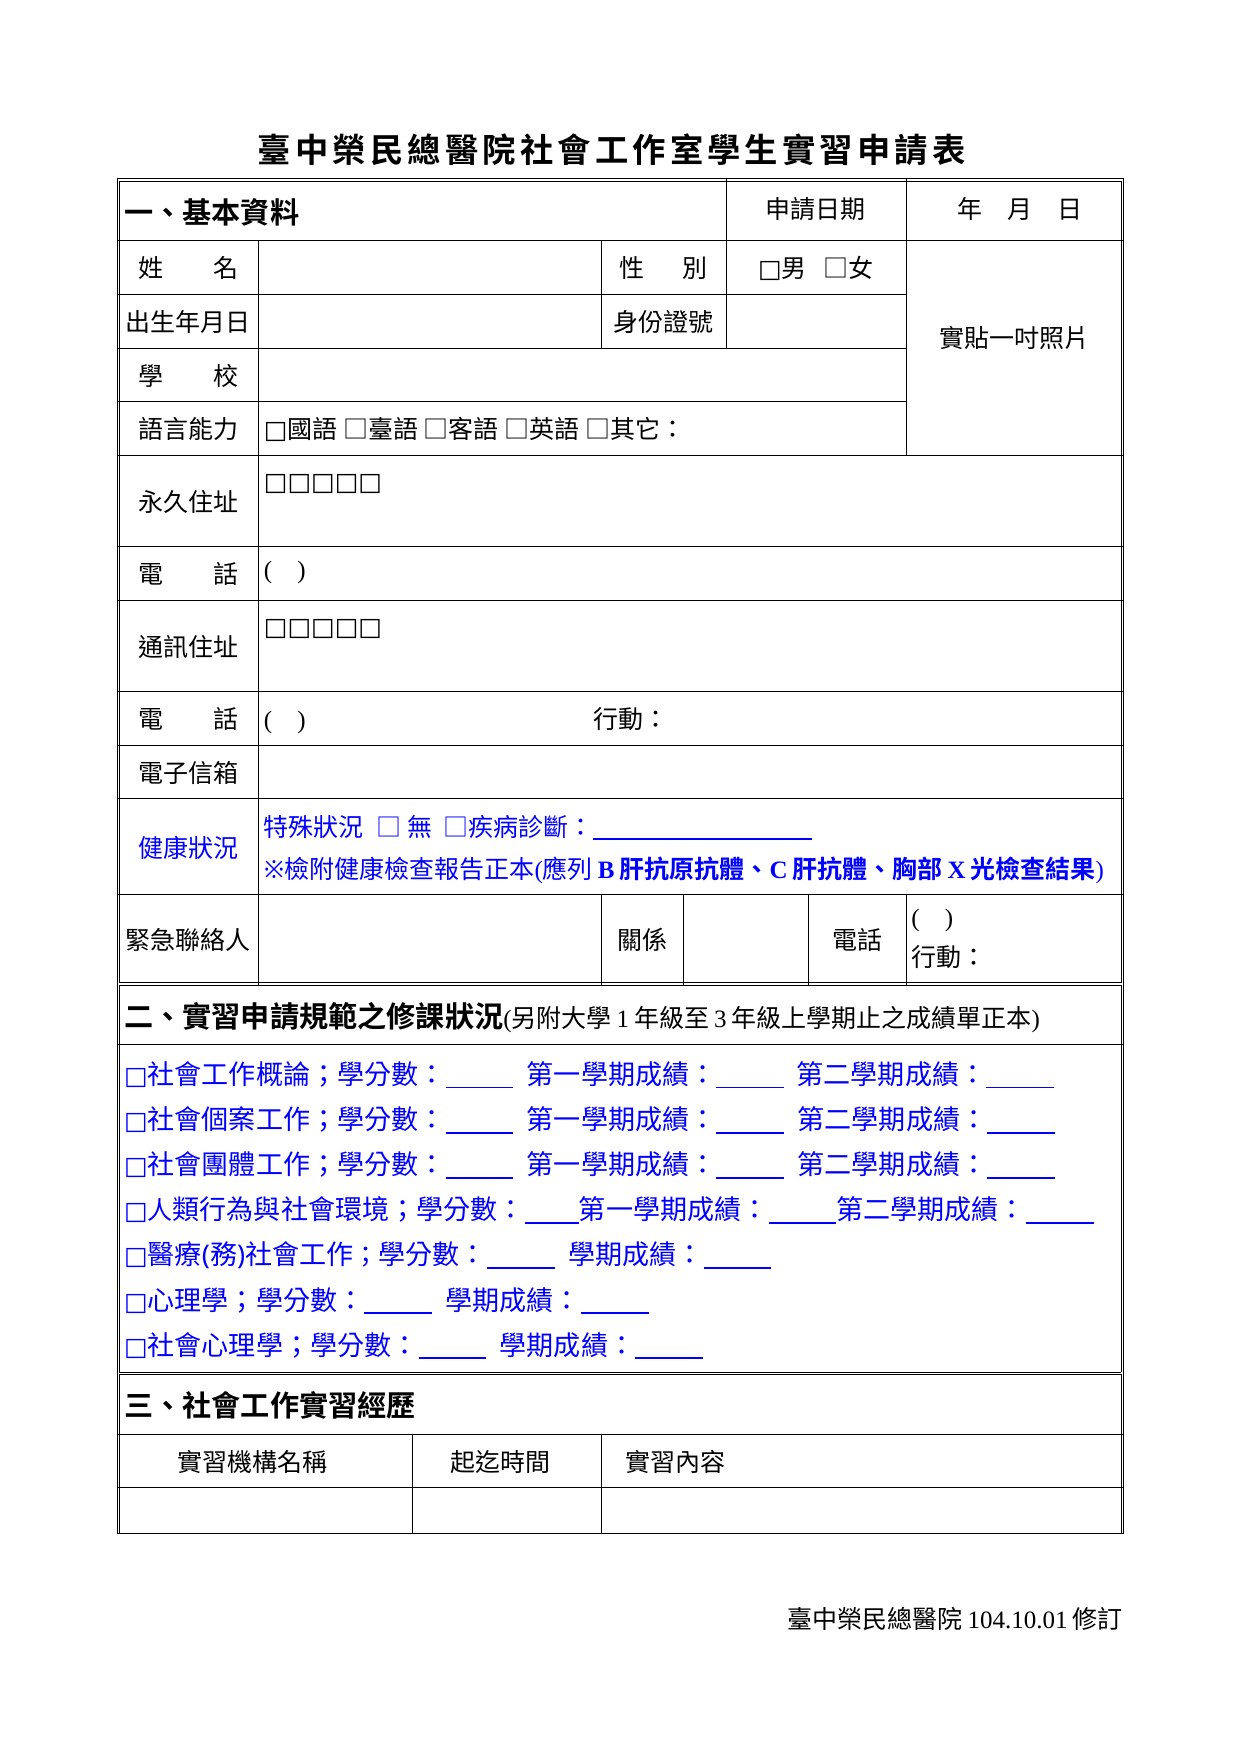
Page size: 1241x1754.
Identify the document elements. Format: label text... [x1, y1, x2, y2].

table_cell 健康狀況 [120, 799, 258, 894]
table_cell 實習內容 [602, 1435, 1121, 1487]
table_cell 起迄時間 [413, 1435, 601, 1487]
table_header 年 月 日 [907, 182, 1121, 240]
table_cell ( ) [259, 547, 1121, 600]
table_cell 身份證號 [602, 295, 726, 347]
table_cell [259, 295, 601, 347]
table_cell 緊急聯絡人 [120, 895, 258, 982]
table_header 申請日期 [727, 182, 906, 240]
table_cell 性 別 [602, 241, 726, 294]
table_cell 二、實習申請規範之修課狀況(另附大學1年級至3年級上學期止之成績單正本) [120, 986, 1121, 1044]
table_cell 關係 [602, 895, 683, 982]
text 臺中榮民總醫院社會工作室學生實習申請表 [118, 124, 1122, 172]
table_cell 實貼一吋照片 [907, 241, 1121, 455]
table_cell 電話 [809, 895, 906, 982]
table_cell 出生年月日 [120, 295, 258, 347]
table_cell 電 話 [120, 547, 258, 600]
table_cell [602, 1488, 1121, 1533]
table_cell □□□□□ [259, 601, 1121, 691]
table_header 一、基本資料 [120, 182, 726, 240]
table_cell □□□□□ [259, 456, 1121, 546]
table_cell □國語 □臺語 □客語 □英語 □其它： [259, 402, 906, 455]
table_cell ( ) 行動： [907, 895, 1121, 982]
table_cell 電子信箱 [120, 746, 258, 798]
table_cell [259, 895, 601, 982]
table_cell 三、社會工作實習經歷 [120, 1375, 1121, 1433]
table_cell 永久住址 [120, 456, 258, 546]
table_cell 特殊狀況 □ 無 □疾病診斷： ※檢附健康檢查報告正本(應列B肝抗原抗體、C肝抗體、胸部X光檢查結果) [259, 799, 1121, 894]
table_cell ( ) 行動： [259, 692, 1121, 745]
table_cell 實習機構名稱 [120, 1435, 412, 1487]
table_cell □男 □女 [727, 241, 906, 294]
table_cell 語言能力 [120, 402, 258, 455]
table_cell [259, 349, 906, 401]
table_cell [259, 241, 601, 294]
table_cell [120, 1488, 412, 1533]
table_cell [684, 895, 808, 982]
table_cell 通訊住址 [120, 601, 258, 691]
table_cell 電 話 [120, 692, 258, 745]
table_cell □社會工作概論；學分數： 第一學期成績： 第二學期成績： □社會個案工作；學分數： 第一學期成績： 第二學期成績： □社會團體工作；學分數： 第一學期成績： 第二學期成績： □人類行為與社會環境；學分數： 第一學期成績： 第二學期成績： □醫療(務)社會工作；學分數： 學期成績： □心理學；學分數： 學期成績： □社會心理學；學分數： 學期成績： [120, 1045, 1121, 1372]
table_cell 姓 名 [120, 241, 258, 294]
table_cell [259, 746, 1121, 798]
table_cell 學 校 [120, 349, 258, 401]
table_cell [727, 295, 906, 347]
table_cell [413, 1488, 601, 1533]
